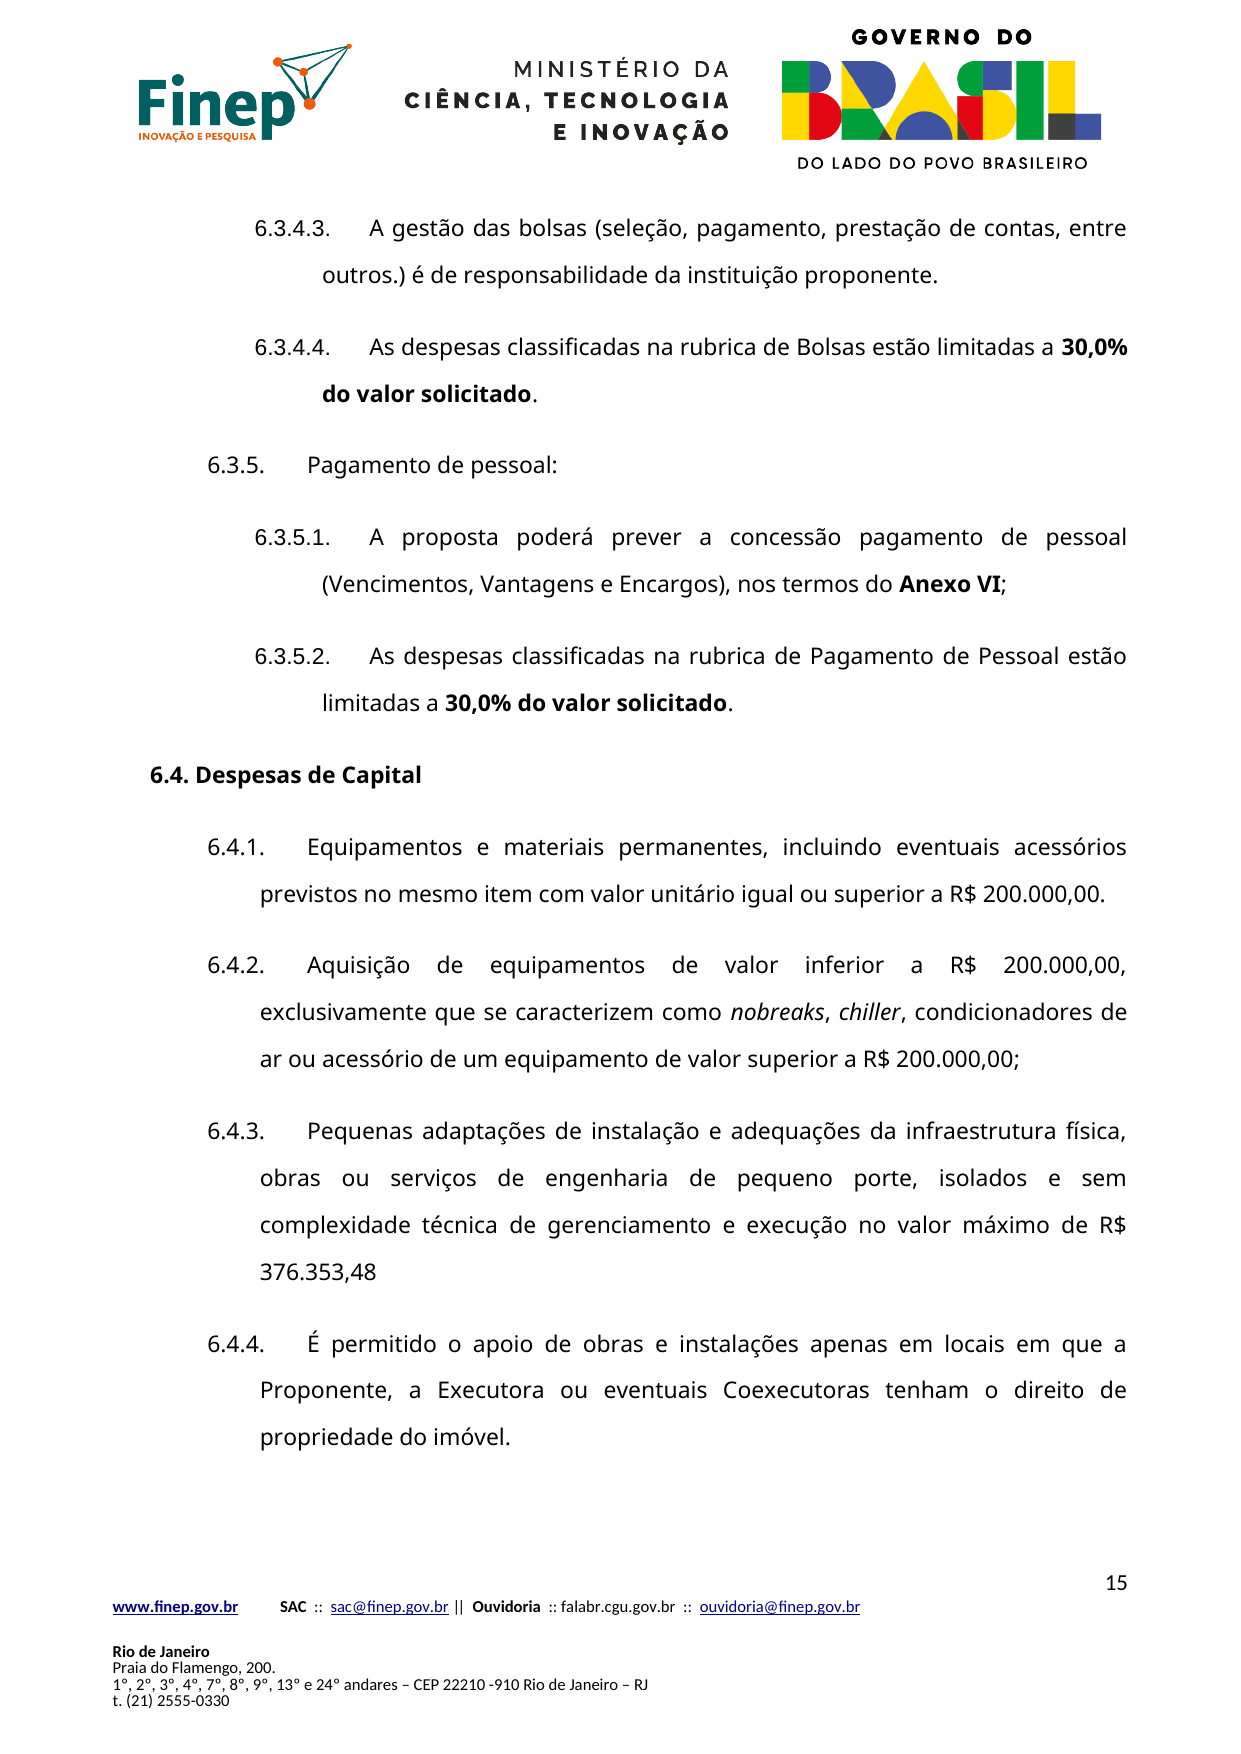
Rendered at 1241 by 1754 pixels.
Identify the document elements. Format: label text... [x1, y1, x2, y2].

list Equipamentos e materiais permanentes, incluindo eventuais acessórios previstos no mesmo item com valor unitário igual ou superior a R$ 200.000,00. [207, 831, 1128, 909]
list As despesas classificadas na rubrica de Pagamento de Pessoal estão limitadas a 30,0% do valor solicitado. [254, 640, 1128, 718]
list Despesas de Capital [150, 759, 1128, 790]
list As despesas classificadas na rubrica de Bolsas estão limitadas a 30,0% do valor solicitado. [254, 331, 1128, 409]
list A gestão das bolsas (seleção, pagamento, prestação de contas, entre outros.) é de responsabilidade da instituição proponente. [254, 212, 1128, 290]
list A proposta poderá prever a concessão pagamento de pessoal (Vencimentos, Vantagens e Encargos), nos termos do Anexo VI; [254, 521, 1128, 599]
list Pagamento de pessoal: [207, 449, 1128, 481]
list Pequenas adaptações de instalação e adequações da infraestrutura física, obras ou serviços de engenharia de pequeno porte, isolados e sem complexidade técnica de gerenciamento e execução no valor máximo de R$ 376.353,48 [207, 1115, 1128, 1287]
list Aquisição de equipamentos de valor inferior a R$ 200.000,00, exclusivamente que se caracterizem como nobreaks, chiller, condicionadores de ar ou acessório de um equipamento de valor superior a R$ 200.000,00; [207, 949, 1128, 1074]
list É permitido o apoio de obras e instalações apenas em locais em que a Proponente, a Executora ou eventuais Coexecutoras tenham o direito de propriedade do imóvel. [207, 1327, 1128, 1452]
